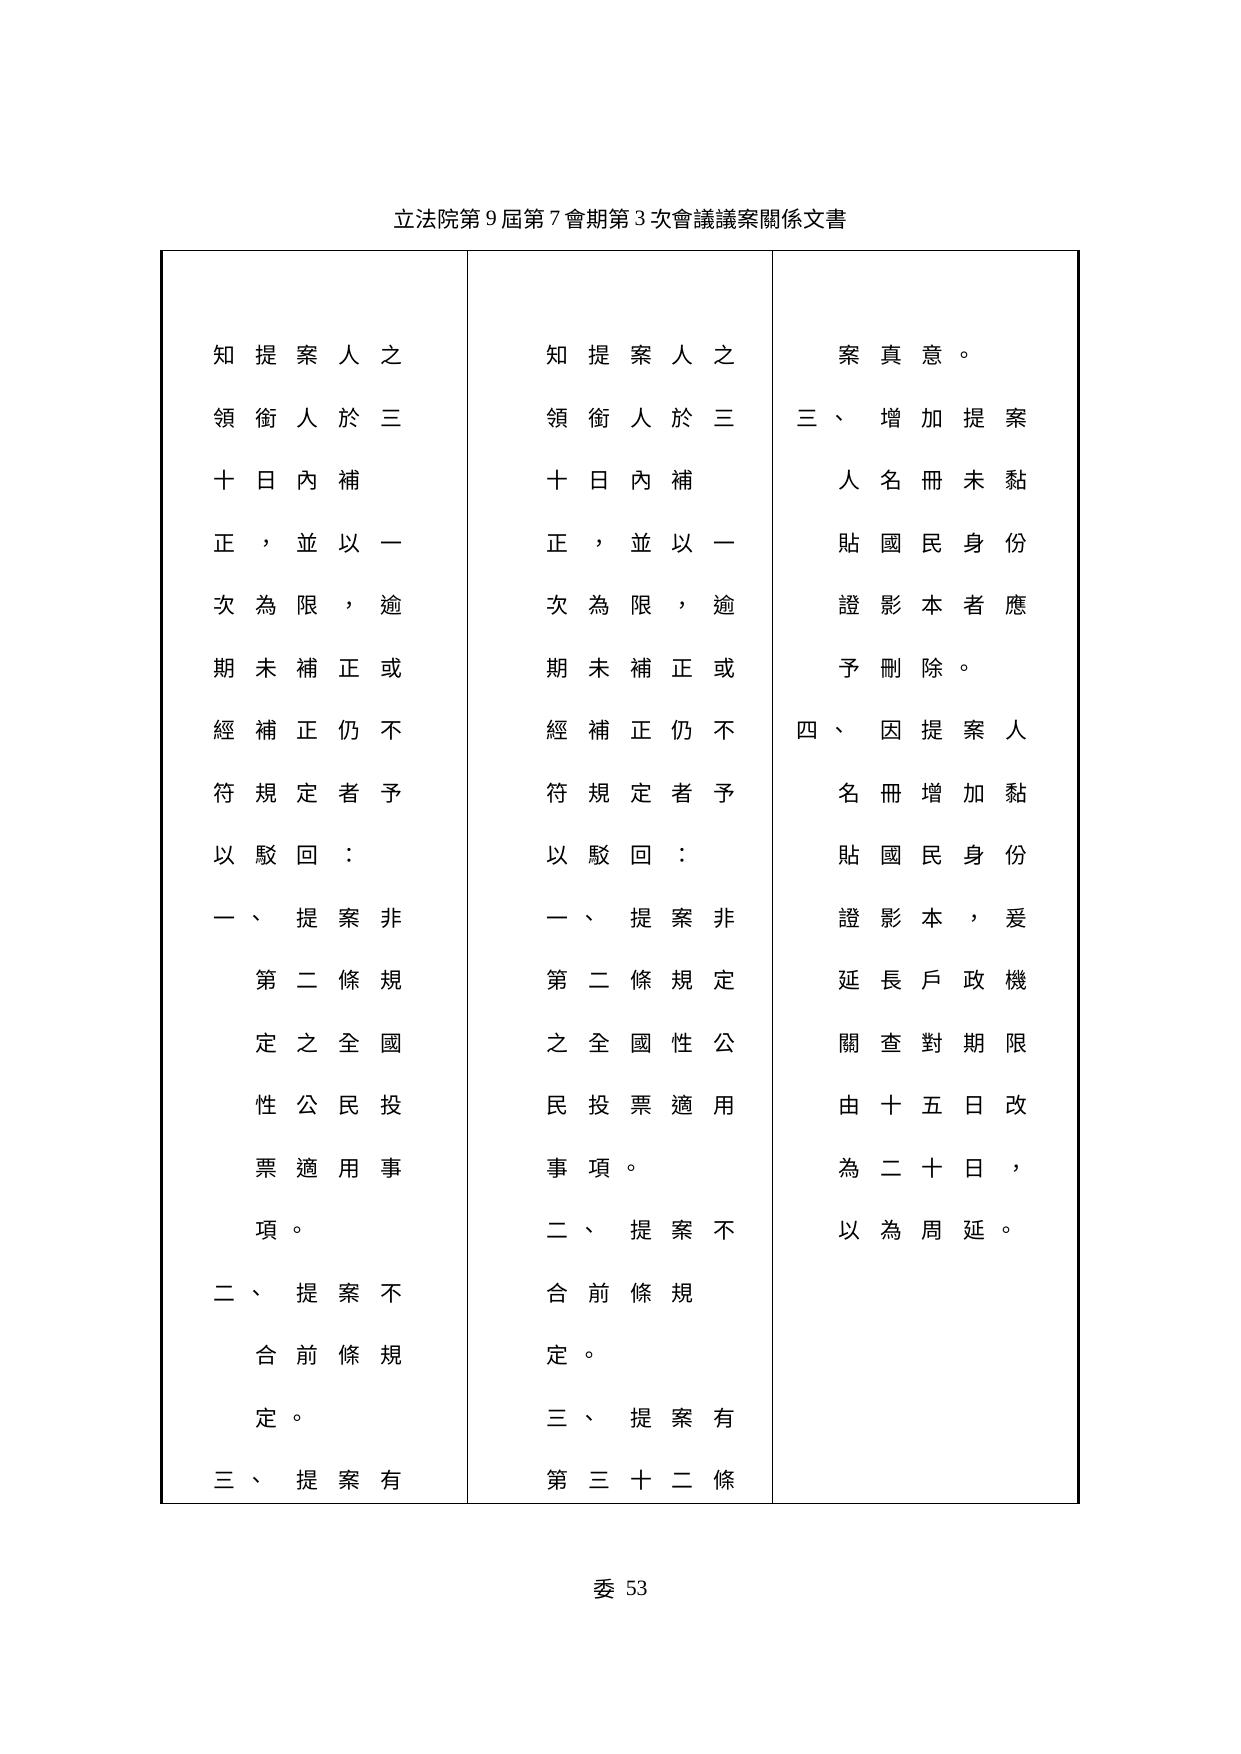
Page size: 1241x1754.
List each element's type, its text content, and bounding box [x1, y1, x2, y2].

table_cell 知提案人之領銜人於三十日內補正，並以一次為限，逾期未補正或經補正仍不符規定者予以駁回： 一、提案非第二條規定之全國性公民投票適用事項。 二、提案不合前條規定。 三、提案有第三十二條 [468, 251, 772, 1503]
table_cell 案真意。 三、增加提案人名冊未黏貼國民身份證影本者應予刪除。 四、因提案人名冊增加黏貼國民身份證影本，爰延長戶政機關查對期限由十五日改為二十日，以為周延。 [773, 251, 1077, 1503]
table_cell 知提案人之領銜人於三十日內補正，並以一次為限，逾期未補正或經補正仍不符規定者予以駁回： 一、提案非第二條規定之全國性公民投票適用事項。 二、提案不合前條規定。 三、提案有 [163, 251, 467, 1503]
